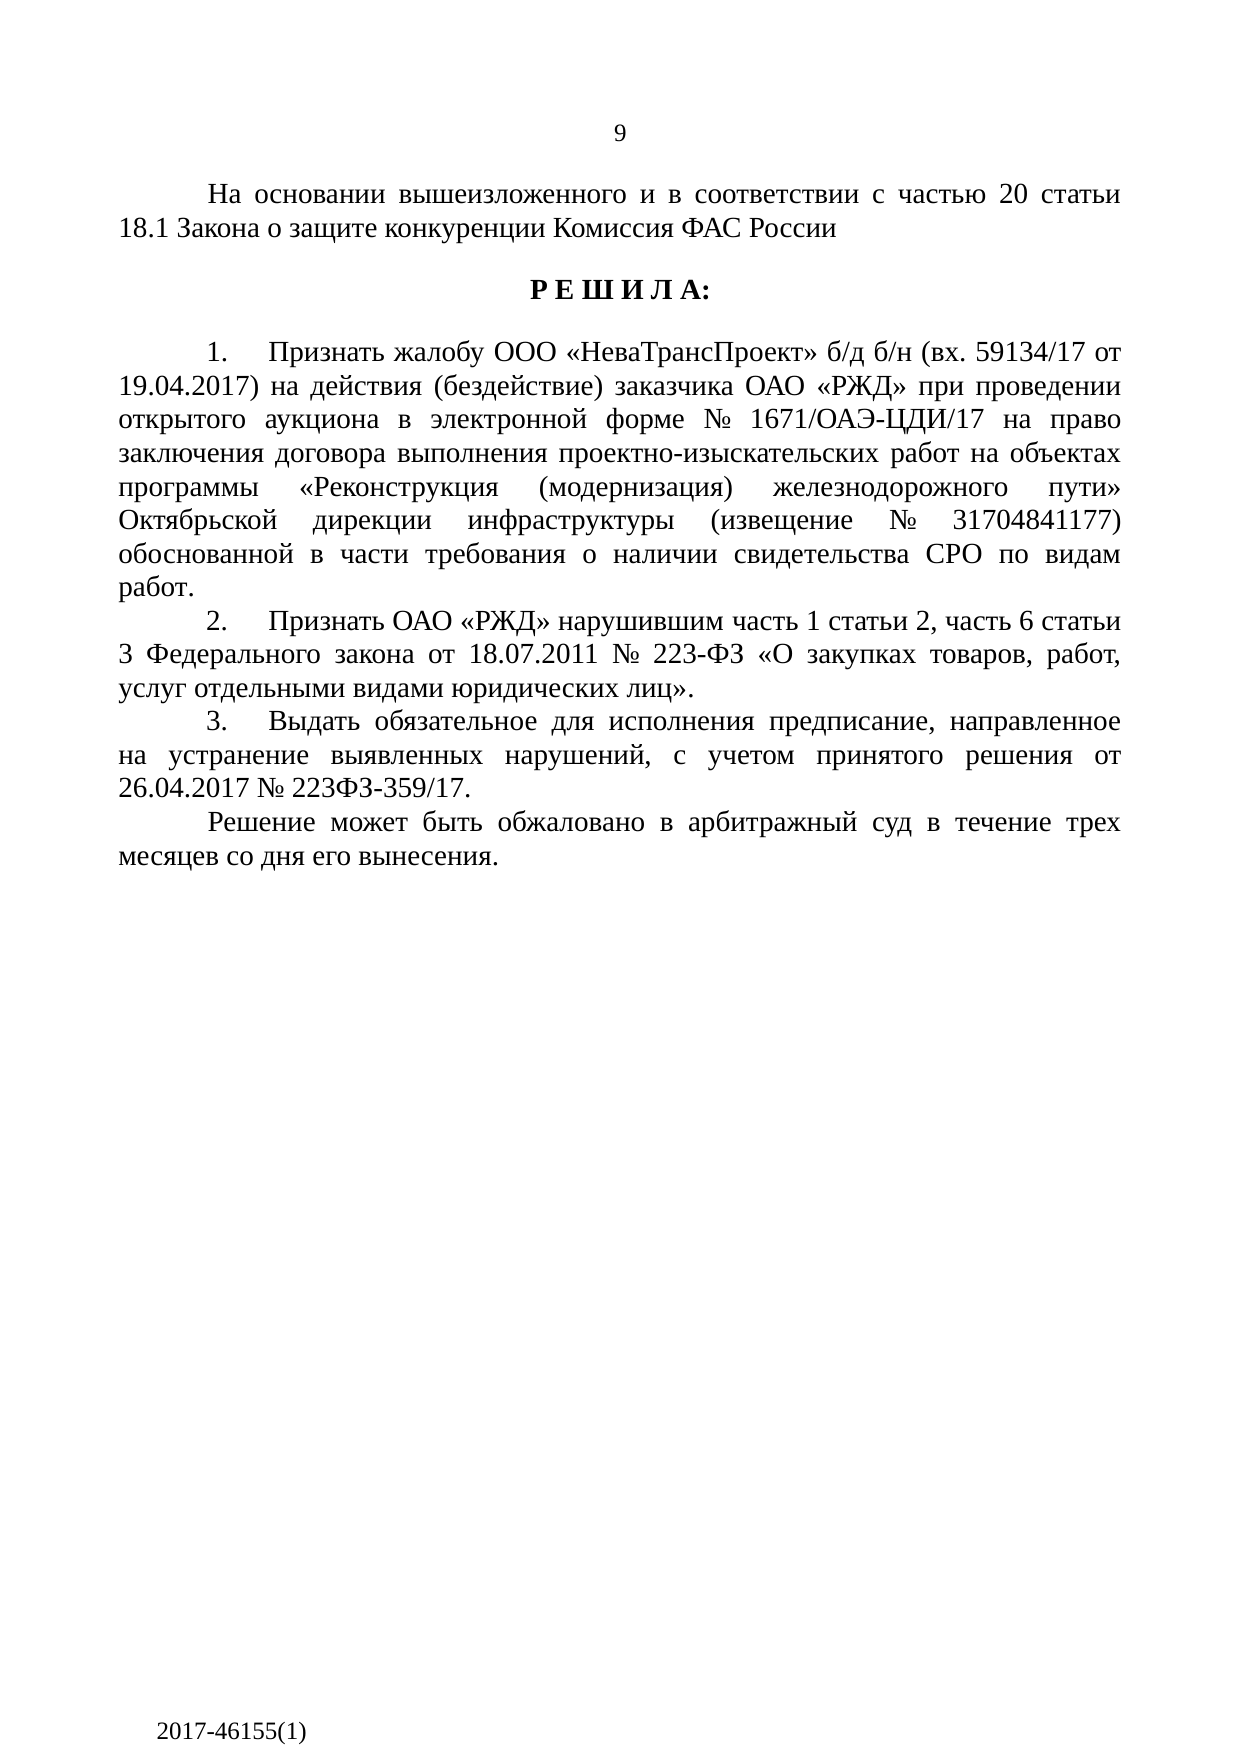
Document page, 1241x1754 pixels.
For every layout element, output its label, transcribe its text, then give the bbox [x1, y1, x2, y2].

text Р Е Ш И Л А: [118, 272, 1122, 306]
text На основании вышеизложенного и в соответствии с частью 20 статьи 18.1 Закона о защите конкуренции Комиссия ФАС России [118, 176, 1122, 243]
list Признать жалобу ООО «НеваТрансПроект» б/д б/н (вх. 59134/17 от 19.04.2017) на действия (бездействие) заказчика ОАО «РЖД» при проведении открытого аукциона в электронной форме № 1671/ОАЭ-ЦДИ/17 на право заключения договора выполнения проектно-изыскательских работ на объектах программы «Реконструкция (модернизация) железнодорожного пути» Октябрьской дирекции инфраструктуры (извещение № 31704841177) обоснованной в части требования о наличии свидетельства СРО по видам работ. [118, 334, 1122, 603]
list Признать ОАО «РЖД» нарушившим часть 1 статьи 2, часть 6 статьи 3 Федерального закона от 18.07.2011 № 223-ФЗ «О закупках товаров, работ, услуг отдельными видами юридических лиц». [118, 603, 1122, 703]
list Выдать обязательное для исполнения предписание, направленное на устранение выявленных нарушений, с учетом принятого решения от 26.04.2017 № 223ФЗ-359/17. [118, 703, 1122, 804]
text Решение может быть обжаловано в арбитражный суд в течение трех месяцев со дня его вынесения. [118, 804, 1122, 871]
